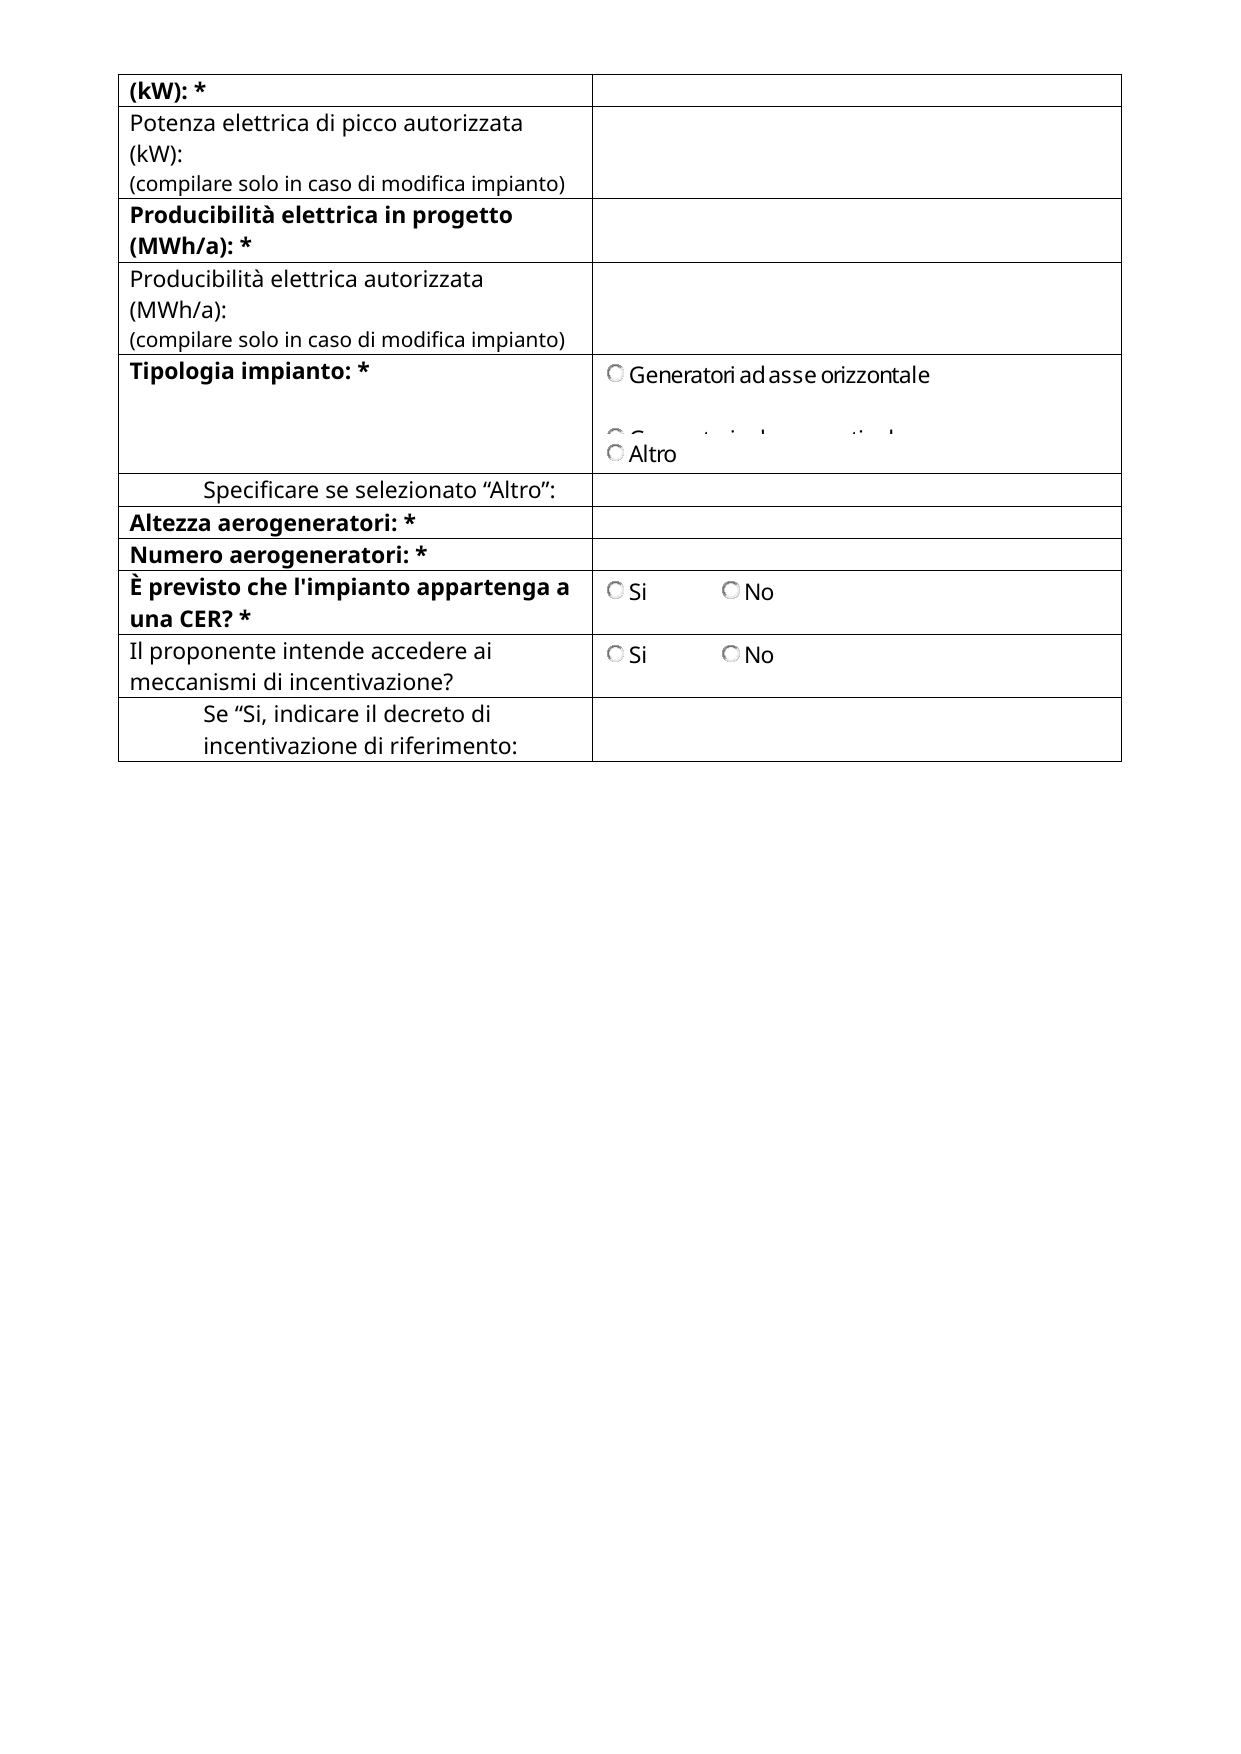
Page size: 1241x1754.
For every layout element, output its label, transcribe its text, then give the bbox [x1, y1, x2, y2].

table_cell [593, 698, 1121, 761]
table_cell [593, 263, 1121, 353]
table_cell Tipologia impianto: * [119, 355, 592, 473]
table_cell [593, 635, 1121, 697]
table_cell [593, 355, 1121, 473]
table_cell Producibilità elettrica in progetto (MWh/a): * [119, 199, 592, 262]
table_cell È previsto che l'impianto appartenga a una CER? * [119, 571, 592, 634]
table_header [593, 75, 1121, 106]
table_cell [593, 107, 1121, 198]
table_cell Altezza aerogeneratori: * [119, 507, 592, 538]
table_cell Specificare se selezionato “Altro”: [119, 474, 592, 506]
table_cell Potenza elettrica di picco autorizzata (kW): (compilare solo in caso di modifica impianto) [119, 107, 592, 198]
table_cell [593, 474, 1121, 506]
table_cell Se “Si, indicare il decreto di incentivazione di riferimento: [119, 698, 592, 761]
table_cell [593, 199, 1121, 262]
table_cell Il proponente intende accedere ai meccanismi di incentivazione? [119, 635, 592, 697]
table_cell [593, 539, 1121, 570]
table_cell [593, 507, 1121, 538]
table_cell Numero aerogeneratori: * [119, 539, 592, 570]
table_header (kW): * [119, 75, 592, 106]
table_cell Producibilità elettrica autorizzata (MWh/a): (compilare solo in caso di modifica impianto) [119, 263, 592, 353]
table_cell [593, 571, 1121, 634]
